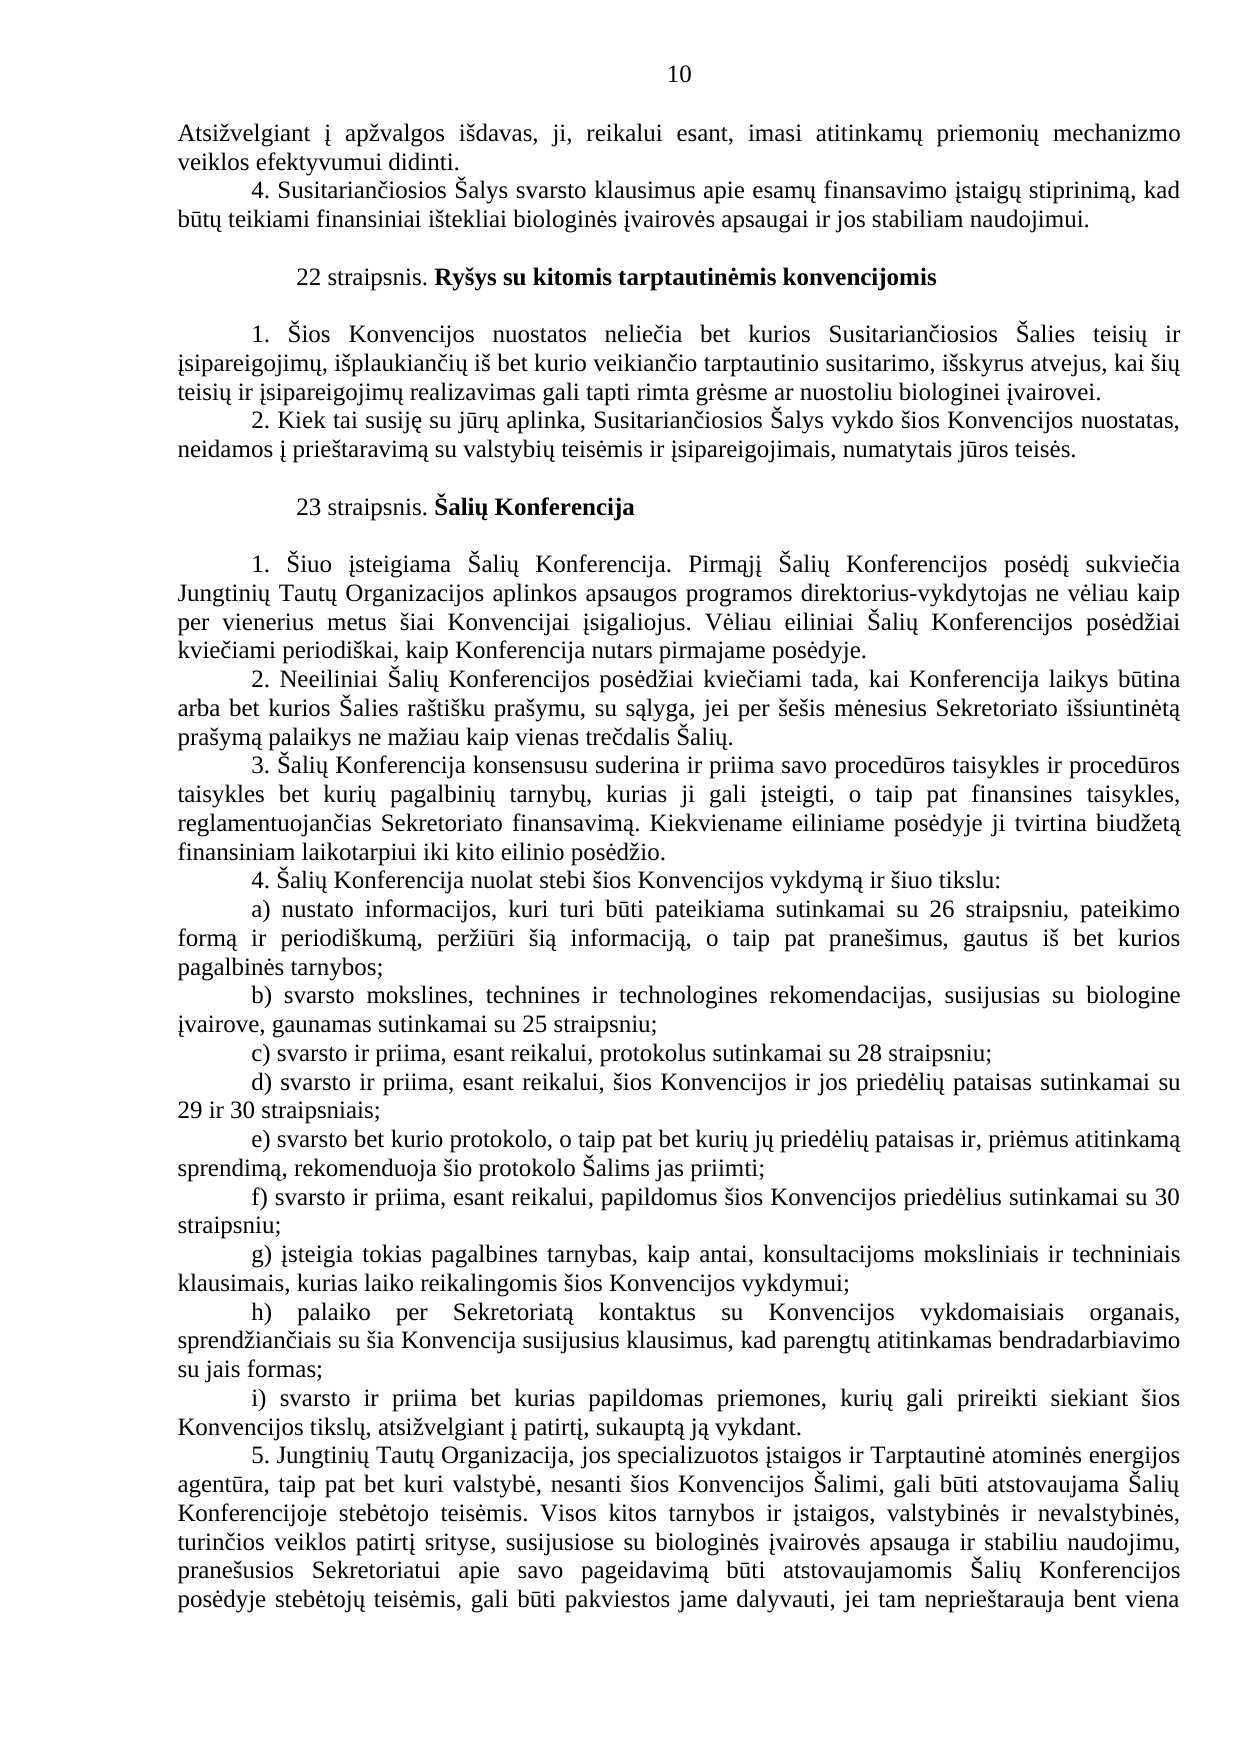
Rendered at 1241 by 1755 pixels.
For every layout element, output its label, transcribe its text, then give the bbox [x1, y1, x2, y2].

text 4. Šalių Konferencija nuolat stebi šios Konvencijos vykdymą ir šiuo tikslu: [177, 866, 1181, 894]
text 4. Susitariančiosios Šalys svarsto klausimus apie esamų finansavimo įstaigų stiprinimą, kad būtų teikiami finansiniai ištekliai biologinės įvairovės apsaugai ir jos stabiliam naudojimui. [177, 176, 1181, 233]
text 1. Šios Konvencijos nuostatos neliečia bet kurios Susitariančiosios Šalies teisių ir įsipareigojimų, išplaukiančių iš bet kurio veikiančio tarptautinio susitarimo, išskyrus atvejus, kai šių teisių ir įsipareigojimų realizavimas gali tapti rimta grėsme ar nuostoliu biologinei įvairovei. [177, 319, 1181, 406]
text f) svarsto ir priima, esant reikalui, papildomus šios Konvencijos priedėlius sutinkamai su 30 straipsniu; [177, 1182, 1181, 1239]
text 22 straipsnis. Ryšys su kitomis tarptautinėmis konvencijomis [296, 262, 1181, 291]
text 2. Neeiliniai Šalių Konferencijos posėdžiai kviečiami tada, kai Konferencija laikys būtina arba bet kurios Šalies raštišku prašymu, su sąlyga, jei per šešis mėnesius Sekretoriato išsiuntinėtą prašymą palaikys ne mažiau kaip vienas trečdalis Šalių. [177, 664, 1181, 751]
text d) svarsto ir priima, esant reikalui, šios Konvencijos ir jos priedėlių pataisas sutinkamai su 29 ir 30 straipsniais; [177, 1067, 1181, 1124]
text Atsižvelgiant į apžvalgos išdavas, ji, reikalui esant, imasi atitinkamų priemonių mechanizmo veiklos efektyvumui didinti. [177, 118, 1181, 176]
text 1. Šiuo įsteigiama Šalių Konferencija. Pirmąjį Šalių Konferencijos posėdį sukviečia Jungtinių Tautų Organizacijos aplinkos apsaugos programos direktorius-vykdytojas ne vėliau kaip per vienerius metus šiai Konvencijai įsigaliojus. Vėliau eiliniai Šalių Konferencijos posėdžiai kviečiami periodiškai, kaip Konferencija nutars pirmajame posėdyje. [177, 549, 1181, 664]
text b) svarsto mokslines, technines ir technologines rekomendacijas, susijusias su biologine įvairove, gaunamas sutinkamai su 25 straipsniu; [177, 981, 1181, 1038]
text i) svarsto ir priima bet kurias papildomas priemones, kurių gali prireikti siekiant šios Konvencijos tikslų, atsižvelgiant į patirtį, sukauptą ją vykdant. [177, 1383, 1181, 1441]
text a) nustato informacijos, kuri turi būti pateikiama sutinkamai su 26 straipsniu, pateikimo formą ir periodiškumą, peržiūri šią informaciją, o taip pat pranešimus, gautus iš bet kurios pagalbinės tarnybos; [177, 894, 1181, 981]
text e) svarsto bet kurio protokolo, o taip pat bet kurių jų priedėlių pataisas ir, priėmus atitinkamą sprendimą, rekomenduoja šio protokolo Šalims jas priimti; [177, 1124, 1181, 1182]
text 23 straipsnis. Šalių Konferencija [296, 492, 1181, 521]
text 5. Jungtinių Tautų Organizacija, jos specializuotos įstaigos ir Tarptautinė atominės energijos agentūra, taip pat bet kuri valstybė, nesanti šios Konvencijos Šalimi, gali būti atstovaujama Šalių Konferencijoje stebėtojo teisėmis. Visos kitos tarnybos ir įstaigos, valstybinės ir nevalstybinės, turinčios veiklos patirtį srityse, susijusiose su biologinės įvairovės apsauga ir stabiliu naudojimu, pranešusios Sekretoriatui apie savo pageidavimą būti atstovaujamomis Šalių Konferencijos posėdyje stebėtojų teisėmis, gali būti pakviestos jame dalyvauti, jei tam neprieštarauja bent viena [177, 1441, 1181, 1613]
text 3. Šalių Konferencija konsensusu suderina ir priima savo procedūros taisykles ir procedūros taisykles bet kurių pagalbinių tarnybų, kurias ji gali įsteigti, o taip pat finansines taisykles, reglamentuojančias Sekretoriato finansavimą. Kiekviename eiliniame posėdyje ji tvirtina biudžetą finansiniam laikotarpiui iki kito eilinio posėdžio. [177, 751, 1181, 866]
text g) įsteigia tokias pagalbines tarnybas, kaip antai, konsultacijoms moksliniais ir techniniais klausimais, kurias laiko reikalingomis šios Konvencijos vykdymui; [177, 1239, 1181, 1297]
text c) svarsto ir priima, esant reikalui, protokolus sutinkamai su 28 straipsniu; [177, 1038, 1181, 1067]
text 2. Kiek tai susiję su jūrų aplinka, Susitariančiosios Šalys vykdo šios Konvencijos nuostatas, neidamos į prieštaravimą su valstybių teisėmis ir įsipareigojimais, numatytais jūros teisės. [177, 406, 1181, 463]
text h) palaiko per Sekretoriatą kontaktus su Konvencijos vykdomaisiais organais, sprendžiančiais su šia Konvencija susijusius klausimus, kad parengtų atitinkamas bendradarbiavimo su jais formas; [177, 1297, 1181, 1383]
